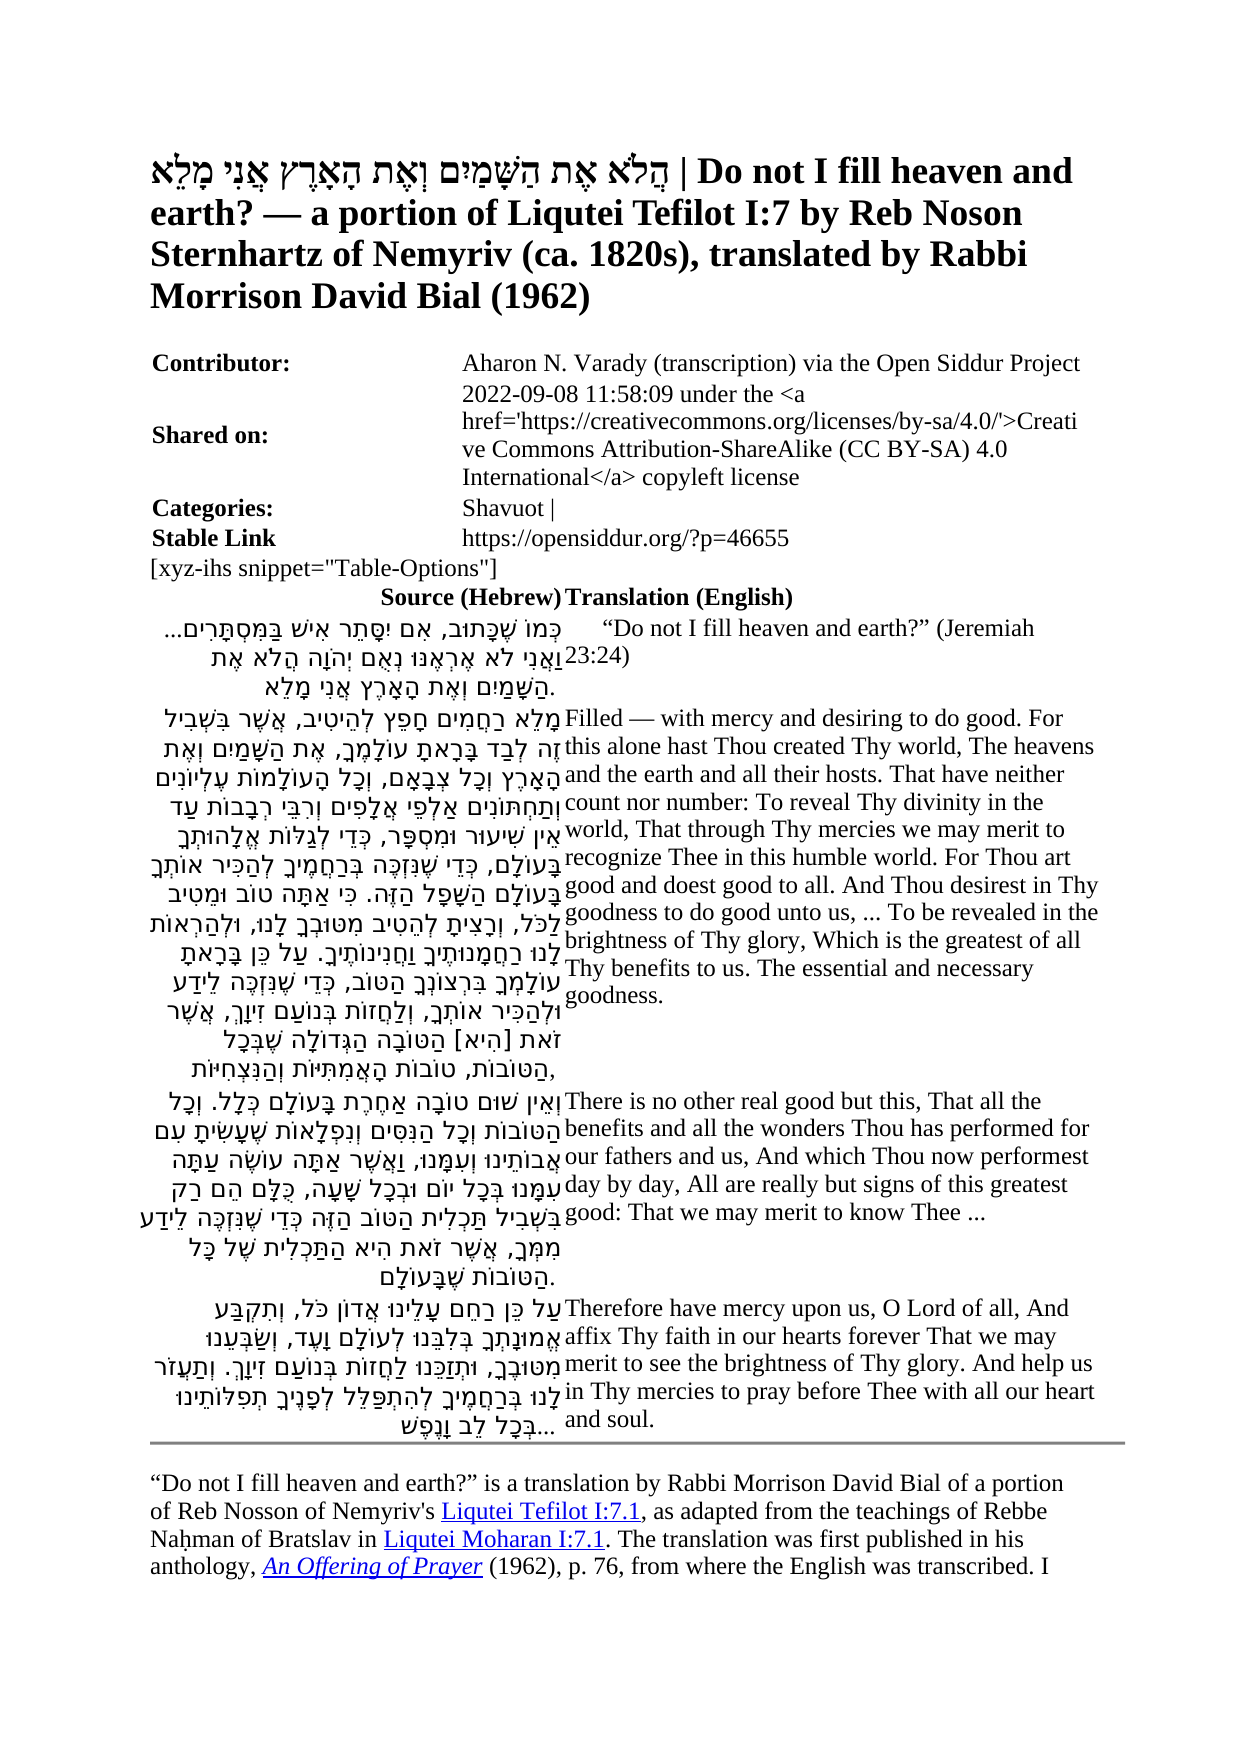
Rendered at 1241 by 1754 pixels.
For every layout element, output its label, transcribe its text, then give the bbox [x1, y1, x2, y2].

table_cell “Do not I fill heaven and earth?” (Jeremiah 23:24) [563, 613, 1105, 703]
table_cell מָלֵא רַחֲמִים חָפֵץ לְהֵיטִיב, אֲשֶׁר בִּשְׁבִיל זֶה לְבַד בָּרָאתָ עוֹלָמֶךָ, אֶת הַשָּׁמַיִם וְאֶת הָאָרֶץ וְכָל צְבָאָם, וְכָל הָעוֹלָמוֹת עֶלְיוֹנִים וְתַחְתּוֹנִים אַלְפֵי אֲלָפִים וְרִבֵּי רְבָבוֹת עַד אֵין שִׁיעוּר וּמִסְפָּר, כְּדֵי לְגַלּוֹת אֱלָהוּתְךָ בָּעוֹלָם, כְּדֵי שֶׁנִּזְכֶּה בְּרַחֲמֶיךָ לְהַכִּיר אוֹתְךָ בָּעוֹלָם הַשָּׁפָל הַזֶּה. כִּי אַתָּה טוֹב וּמֵטִיב לַכֹּל, וְרָצִיתָ לְהֵטִיב מִטּוּבְךָ לָנוּ, וּלְהַרְאוֹת לָנוּ רַחֲמָנוּתֶיךָ וַחֲנִינוֹתֶיךָ. עַל כֵּן בָּרָאתָ עוֹלָמְךָ בִּרְצוֹנְךָ הַטּוֹב, כְּדֵי שֶׁנִּזְכֶּה לֵידַע וּלְהַכִּיר אוֹתְךָ, וְלַחֲזוֹת בְּנוֹעַם זִיוָךְ, אֲשֶׁר זֹאת [הִיא] הַטּוֹבָה הַגְּדוֹלָה שֶׁבְּכָל הַטּוֹבוֹת, טוֹבוֹת הָאֲמִתִּיּוֹת וְהַנִּצְחִיּוֹת, [135, 703, 563, 1085]
table_cell Shavuot | [460, 492, 1090, 523]
table_header Contributor: [150, 348, 460, 378]
table_cell וְאֵין שׁוּם טוֹבָה אַחֶרֶת בָּעוֹלָם כְּלָל. וְכָל הַטּוֹבוֹת וְכָל הַנִּסִּים וְנִפְלָאוֹת שֶׁעָשִׂיתָ עִם אֲבוֹתֵינוּ וְעִמָּנוּ, וַאֲשֶׁר אַתָּה עוֹשֶׂה עַתָּה עִמָּנוּ בְּכָל יוֹם וּבְכָל שָׁעָה, כֻּלָּם הֵם רַק בִּשְׁבִיל תַּכְלִית הַטּוֹב הַזֶּה כְּדֵי שֶׁנִּזְכֶּה לֵידַע מִמְּךָ, אֲשֶׁר זֹאת הִיא הַתַּכְלִית שֶׁל כָּל הַטּוֹבוֹת שֶׁבָּעוֹלָם. [135, 1085, 563, 1293]
table_cell https://opensiddur.org/?p=46655 [460, 523, 1090, 554]
table_header Source (Hebrew) [135, 582, 563, 612]
table_header Aharon N. Varady (transcription) via the Open Siddur Project [460, 348, 1090, 378]
table_cell Therefore have mercy upon us, O Lord of all, And affix Thy faith in our hearts forever That we may merit to see the brightness of Thy glory. And help us in Thy mercies to pray before Thee with all our heart and soul. [563, 1293, 1105, 1441]
table_cell Stable Link [150, 523, 460, 554]
table_cell Filled — with mercy and desiring to do good. For this alone hast Thou created Thy world, The heavens and the earth and all their hosts. That have neither count nor number: To reveal Thy divinity in the world, That through Thy mercies we may merit to recognize Thee in this humble world. For Thou art good and doest good to all. And Thou desirest in Thy goodness to do good unto us, ... To be revealed in the brightness of Thy glory, Which is the greatest of all Thy benefits to us. The essential and necessary goodness. [563, 703, 1105, 1085]
table_cell ...כְּמוֹ שֶׁכָּתוּב, אִם יִסָּתֵר אִישׁ בַּמִּסְתָּרִים וַאֲנִי לֹא אֶרְאֶנּוּ נְאֻם יְהֹוָה הֲלֹא אֶת הַשָּׁמַיִם וְאֶת הָאָרֶץ אֲנִי מָלֵא. [135, 613, 563, 703]
table_cell Categories: [150, 492, 460, 523]
text “Do not I fill heaven and earth?” is a translation by Rabbi Morrison David Bial of a portion of Reb Nosson of Nemyriv's Liqutei Tefilot I:7.1, as adapted from the teachings of Rebbe Naḥman of Bratslav in Liqutei Moharan I:7.1. The translation was first published in his anthology, An Offering of Prayer (1962), p. 76, from where the English was transcribed. I [150, 1469, 1090, 1580]
subtitle הֲלֹא אֶת הַשָּׁמַיִם וְאֶת הָאָרֶץ אֲנִי מָלֵא | Do not I fill heaven and earth? — a portion of Liqutei Tefilot I:7 by Reb Noson Sternhartz of Nemyriv (ca. 1820s), translated by Rabbi Morrison David Bial (1962) [150, 150, 1090, 316]
table_cell עַל כֵּן רַחֵם עָלֵינוּ אֲדוֹן כֹּל, וְתִקְבַּע אֱמוּנָתְךָ בְּלִבֵּנוּ לְעוֹלָם וָעֶד, וְשַׂבְּעֵנוּ מִטּוּבֶךָ, וּתְזַכֵּנוּ לַחֲזוֹת בְּנוֹעַם זִיוָךְ. וְתַעֲזֹר לָנוּ בְּרַחֲמֶיךָ לְהִתְפַּלֵּל לְפָנֶיךָ תְפִלּוֹתֵינוּ בְּכָל לֵב וָנֶפֶשׁ... [135, 1293, 563, 1442]
table_header Translation (English) [563, 582, 1105, 612]
table_cell Shared on: [150, 378, 460, 492]
table_cell 2022-09-08 11:58:09 under the <a href='https://creativecommons.org/licenses/by-sa/4.0/'>Creative Commons Attribution-ShareAlike (CC BY-SA) 4.0 International</a> copyleft license [460, 378, 1090, 492]
text [xyz-ihs snippet="Table-Options"] [150, 554, 1090, 582]
table_cell There is no other real good but this, That all the benefits and all the wonders Thou has performed for our fathers and us, And which Thou now performest day by day, All are really but signs of this greatest good: That we may merit to know Thee ... [563, 1085, 1105, 1293]
